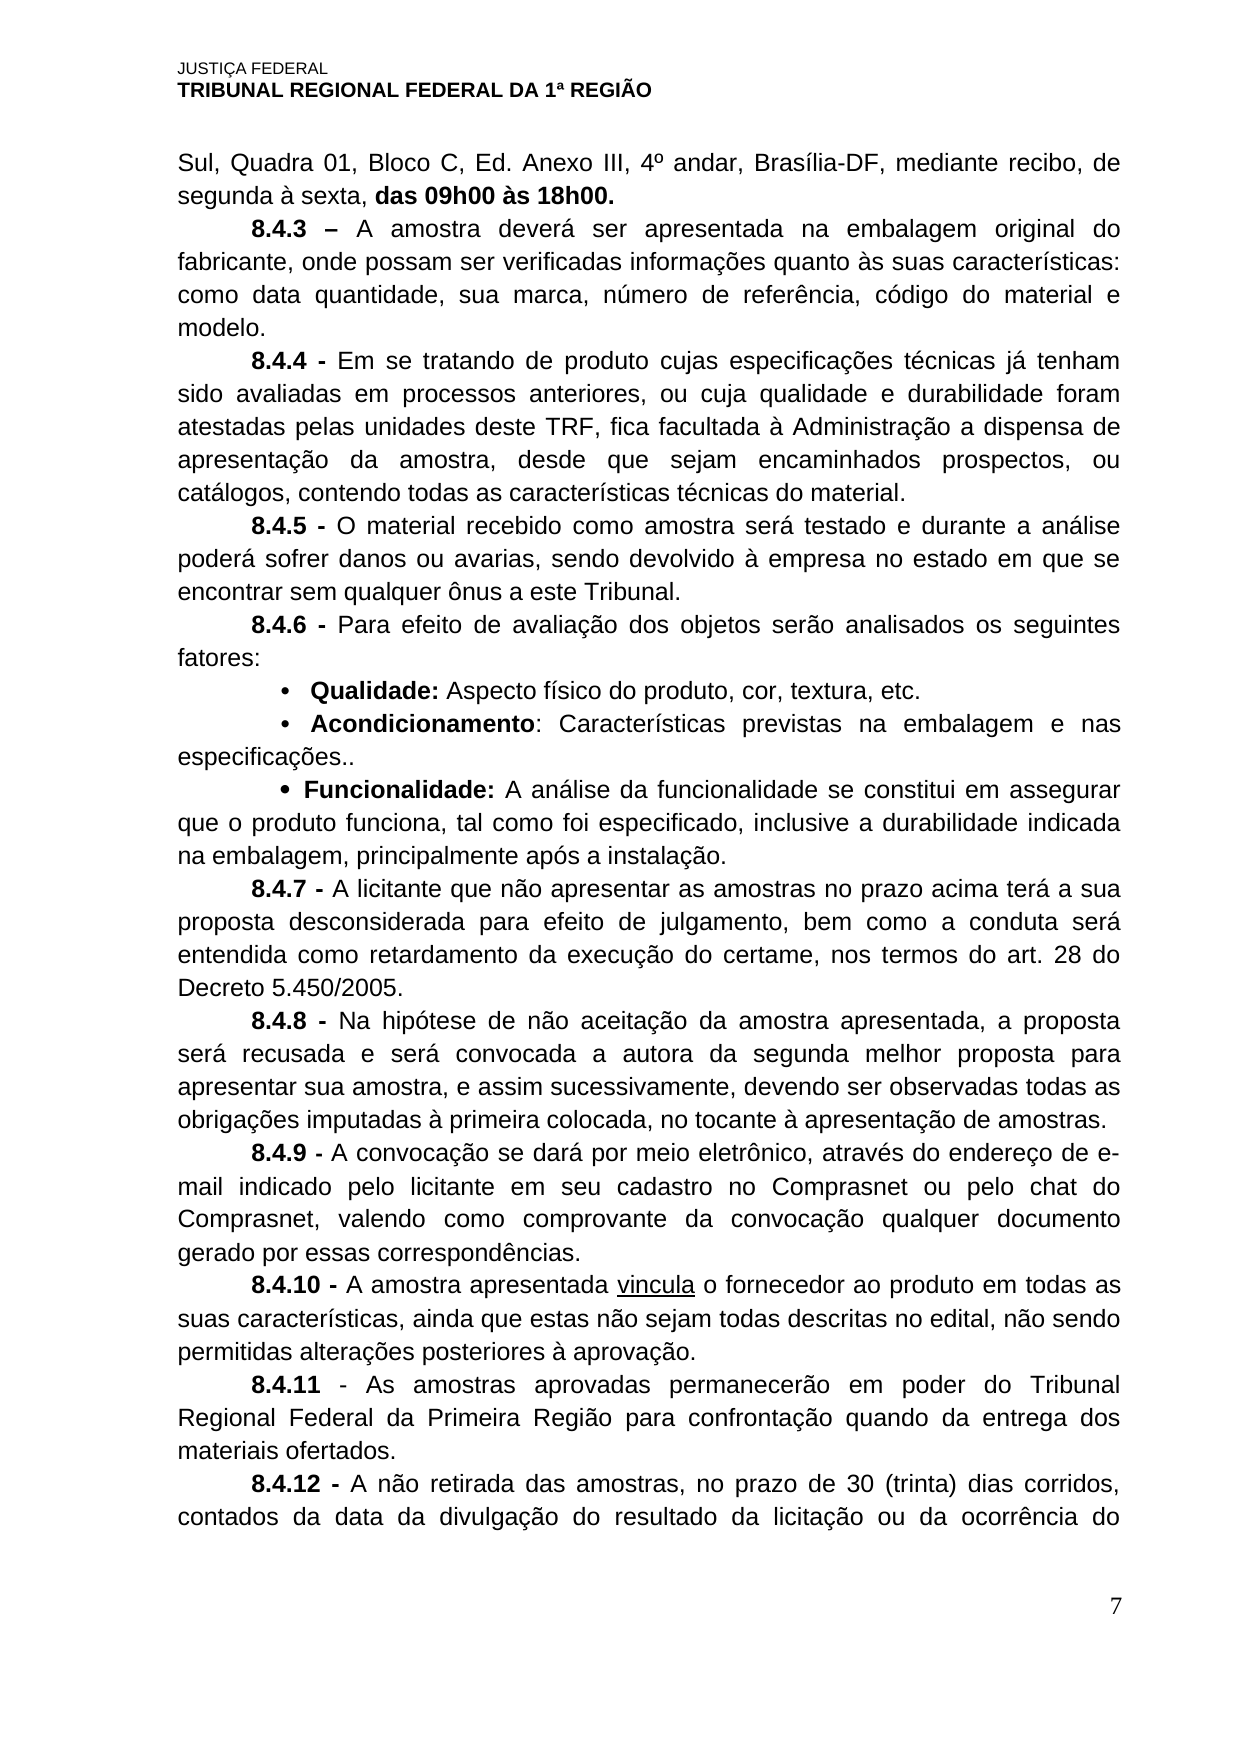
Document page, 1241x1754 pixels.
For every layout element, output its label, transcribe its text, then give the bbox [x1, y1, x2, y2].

text 8.4.9 - A convocação se dará por meio eletrônico, através do endereço de e-mail indicado pelo licitante em seu cadastro no Comprasnet ou pelo chat do Comprasnet, valendo como comprovante da convocação qualquer documento gerado por essas correspondências. [177, 1138, 308, 1266]
text Funcionalidade: A análise da funcionalidade se constitui em assegurar que o produto funciona, tal como foi especificado, inclusive a durabilidade indicada na embalagem, principalmente após a instalação. [985, 775, 1122, 870]
text 8.4.4 - Em se tratando de produto cujas especificações técnicas já tenham sido avaliadas em processos anteriores, ou cuja qualidade e durabilidade foram atestadas pelas unidades deste TRF, fica facultada à Administração a dispensa de apresentação da amostra, desde que sejam encaminhados prospectos, ou catálogos, contendo todas as características técnicas do material. [177, 346, 1122, 507]
text 8.4.11 - As amostras aprovadas permanecerão em poder do Tribunal Regional Federal da Primeira Região para confrontação quando da entrega dos materiais ofertados. [177, 1369, 1122, 1464]
text 8.4.7 - A licitante que não apresentar as amostras no prazo acima terá a sua proposta desconsiderada para efeito de julgamento, bem como a conduta será entendida como retardamento da execução do certame, nos termos do art. 28 do Decreto 5.450/2005. [177, 874, 308, 1002]
text • Qualidade: Aspecto físico do produto, cor, textura, etc. [177, 676, 308, 705]
text 8.4.5 - O material recebido como amostra será testado e durante a análise poderá sofrer danos ou avarias, sendo devolvido à empresa no estado em que se encontrar sem qualquer ônus a este Tribunal. [177, 511, 1122, 606]
text 8.4.3 – A amostra deverá ser apresentada na embalagem original do fabricante, onde possam ser verificadas informações quanto às suas características: como data quantidade, sua marca, número de referência, código do material e modelo. [177, 214, 1122, 342]
text 8.4.8 - Na hipótese de não aceitação da amostra apresentada, a proposta será recusada e será convocada a autora da segunda melhor proposta para apresentar sua amostra, e assim sucessivamente, devendo ser observadas todas as obrigações imputadas à primeira colocada, no tocante à apresentação de amostras. [177, 1006, 308, 1134]
text 8.4.10 - A amostra apresentada vincula o fornecedor ao produto em todas as suas características, ainda que estas não sejam todas descritas no edital, não sendo permitidas alterações posteriores à aprovação. [177, 1271, 1122, 1365]
text 8.4.8 - Na hipótese de não aceitação da amostra apresentada, a proposta será recusada e será convocada a autora da segunda melhor proposta para apresentar sua amostra, e assim sucessivamente, devendo ser observadas todas as obrigações imputadas à primeira colocada, no tocante à apresentação de amostras. [985, 1006, 1122, 1134]
text • Acondicionamento: Características previstas na embalagem e nas especificações.. [985, 709, 1122, 771]
text • Acondicionamento: Características previstas na embalagem e nas especificações.. [177, 709, 308, 771]
text 8.4.12 - A não retirada das amostras, no prazo de 30 (trinta) dias corridos, contados da data da divulgação do resultado da licitação ou da ocorrência do [177, 1469, 1122, 1530]
text 8.4.7 - A licitante que não apresentar as amostras no prazo acima terá a sua proposta desconsiderada para efeito de julgamento, bem como a conduta será entendida como retardamento da execução do certame, nos termos do art. 28 do Decreto 5.450/2005. [985, 874, 1122, 1002]
text 8.4.6 - Para efeito de avaliação dos objetos serão analisados os seguintes fatores: [177, 610, 308, 672]
text Sul, Quadra 01, Bloco C, Ed. Anexo III, 4º andar, Brasília-DF, mediante recibo, de segunda à sexta, das 09h00 às 18h00. [177, 148, 1122, 209]
text Funcionalidade: A análise da funcionalidade se constitui em assegurar que o produto funciona, tal como foi especificado, inclusive a durabilidade indicada na embalagem, principalmente após a instalação. [177, 775, 308, 870]
text 8.4.9 - A convocação se dará por meio eletrônico, através do endereço de e-mail indicado pelo licitante em seu cadastro no Comprasnet ou pelo chat do Comprasnet, valendo como comprovante da convocação qualquer documento gerado por essas correspondências. [985, 1138, 1122, 1266]
text • Qualidade: Aspecto físico do produto, cor, textura, etc. [985, 676, 1122, 705]
text 8.4.6 - Para efeito de avaliação dos objetos serão analisados os seguintes fatores: [985, 610, 1122, 672]
